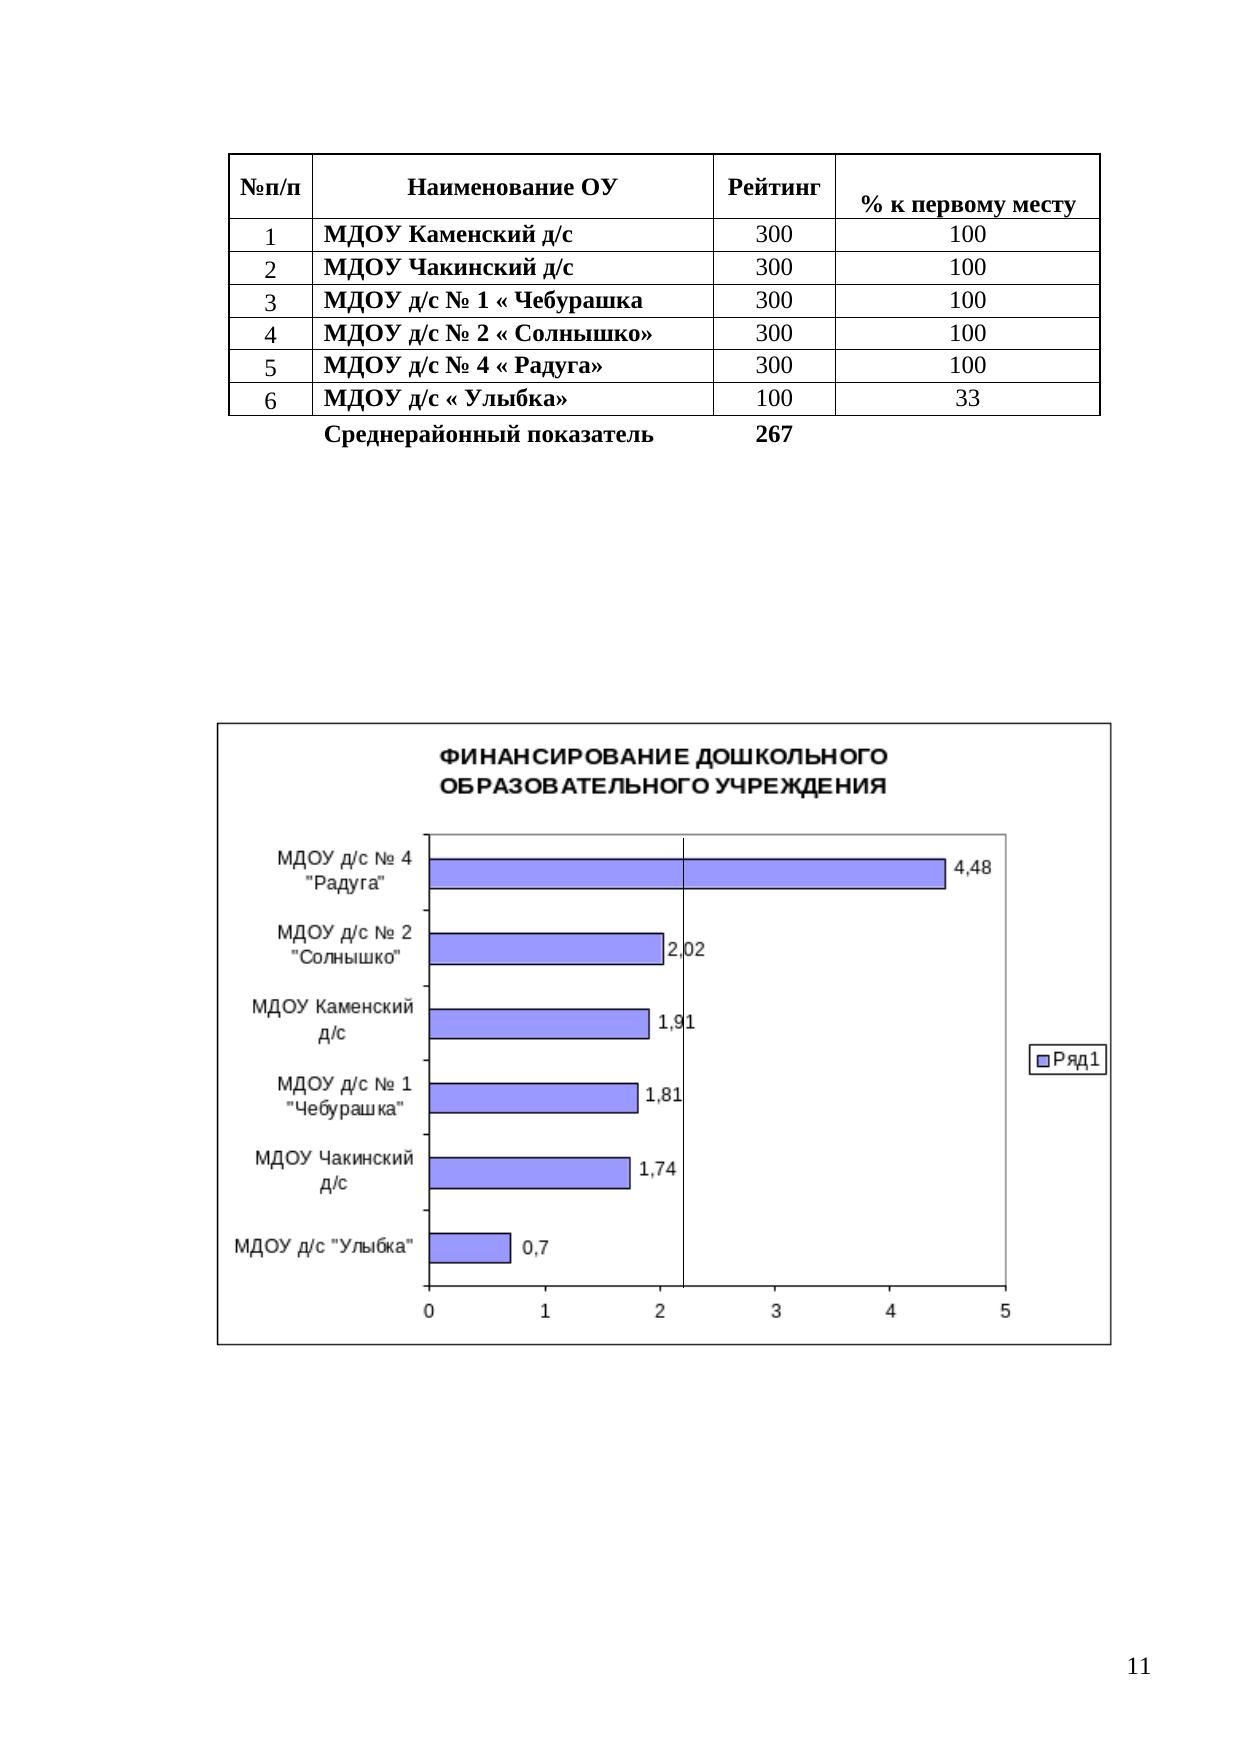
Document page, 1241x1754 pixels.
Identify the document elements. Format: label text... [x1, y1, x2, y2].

table_cell 300 [714, 219, 835, 251]
table_cell 100 [714, 383, 835, 415]
table_cell 300 [714, 350, 835, 382]
table_cell 100 [836, 219, 1099, 251]
table_cell 1 [230, 219, 312, 251]
table_cell 267 [713, 416, 835, 448]
table_cell МДОУ д/с « Улыбка» [313, 383, 713, 415]
table_cell [312, 118, 713, 152]
table_cell №п/п [230, 155, 312, 218]
table_cell 100 [836, 285, 1099, 317]
table_cell [229, 118, 312, 152]
table_cell 2 [230, 252, 312, 284]
table_cell МДОУ Чакинский д/с [313, 252, 713, 284]
table_cell 100 [836, 318, 1099, 349]
table_cell 100 [836, 252, 1099, 284]
table_cell [713, 118, 835, 152]
table_cell 5 [230, 350, 312, 382]
table_cell Наименование ОУ [313, 155, 713, 218]
table_cell МДОУ д/с № 1 « Чебурашка [313, 285, 713, 317]
table_cell МДОУ д/с № 4 « Радуга» [313, 350, 713, 382]
table_cell 6 [230, 383, 312, 415]
table_cell % к первому месту [836, 155, 1099, 218]
table_cell Рейтинг [714, 155, 835, 218]
table_cell 100 [836, 350, 1099, 382]
table_cell 300 [714, 252, 835, 284]
table_cell [835, 416, 1100, 448]
table_cell 4 [230, 318, 312, 349]
table_cell 300 [714, 318, 835, 349]
table_cell [229, 416, 312, 448]
table_cell МДОУ Каменский д/с [313, 219, 713, 251]
table_cell 33 [836, 383, 1099, 415]
table_cell 3 [230, 285, 312, 317]
table_cell Среднерайонный показатель [312, 416, 713, 448]
table_cell 300 [714, 285, 835, 317]
table_cell МДОУ д/с № 2 « Солнышко» [313, 318, 713, 349]
table_cell [835, 118, 1100, 152]
